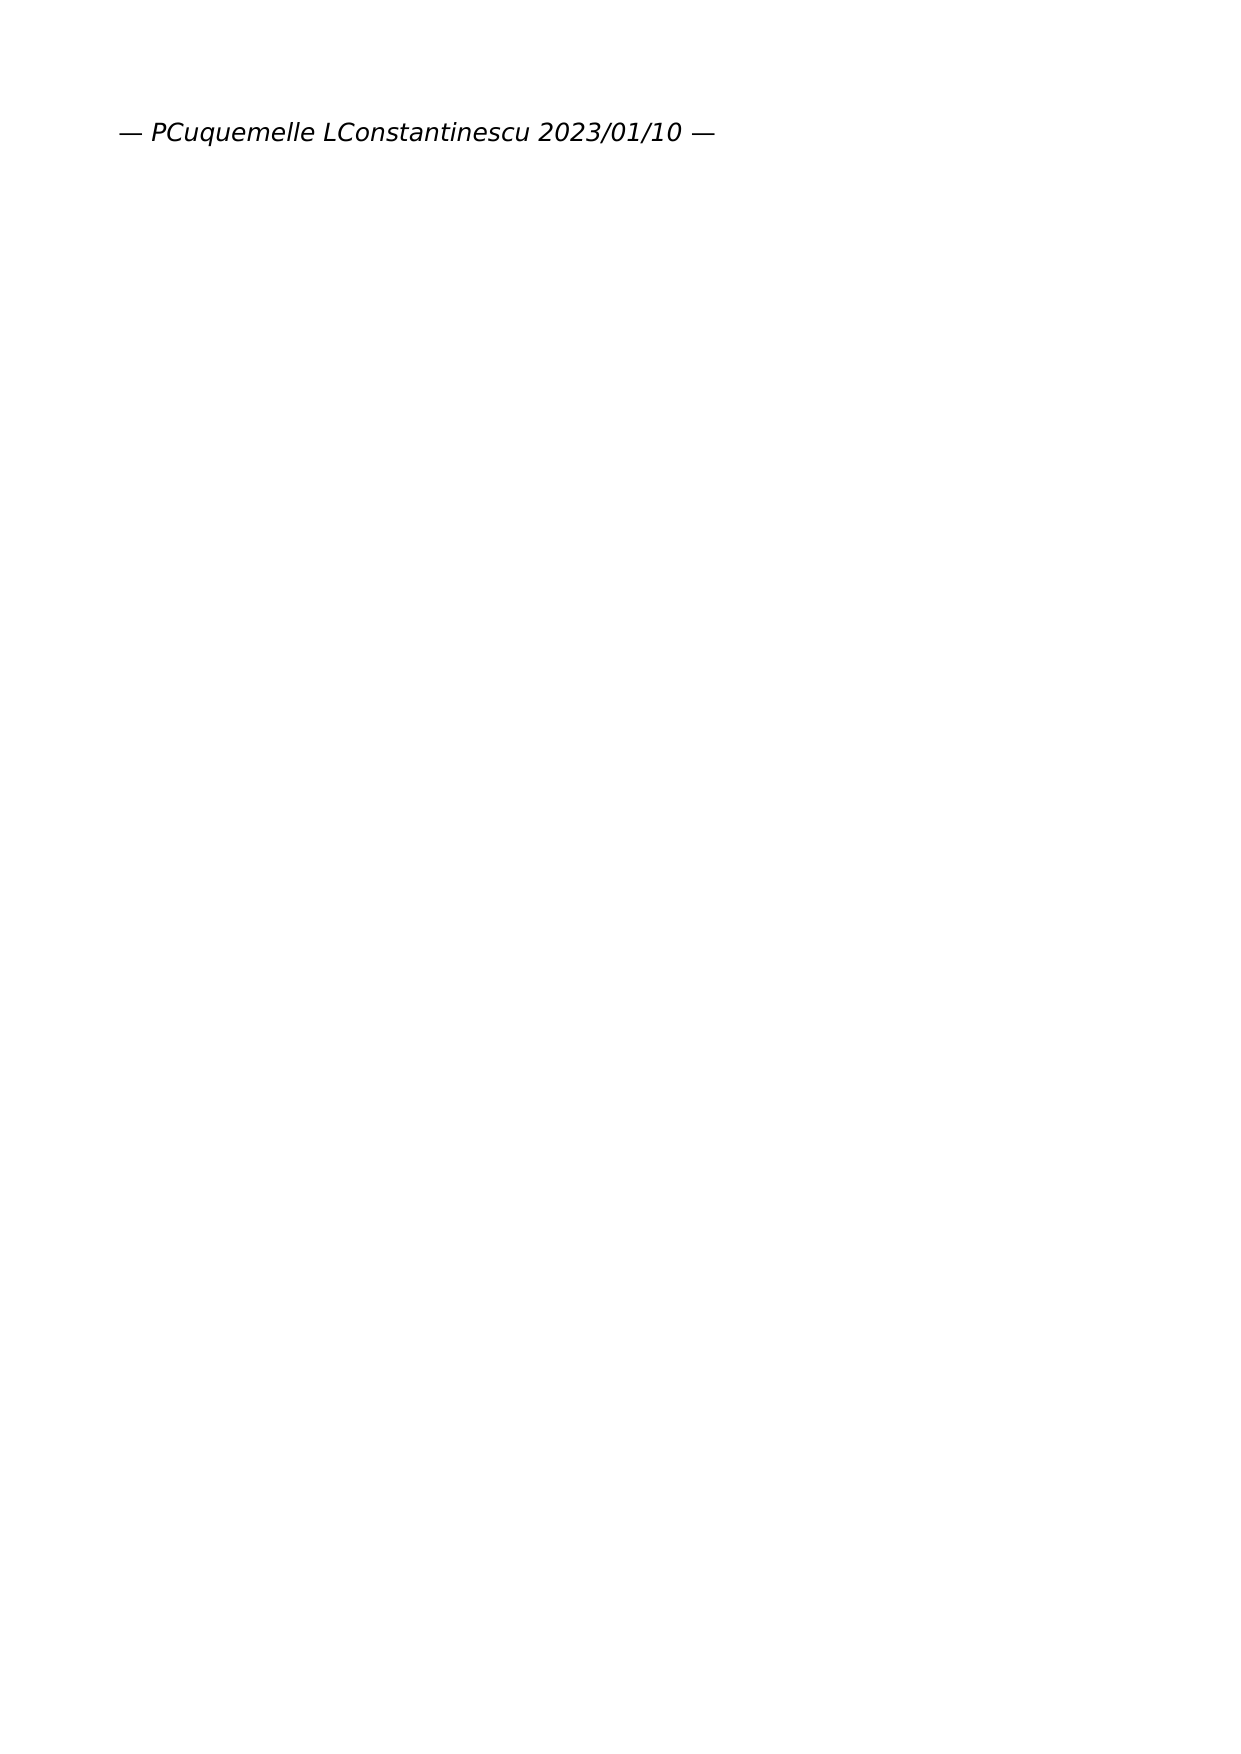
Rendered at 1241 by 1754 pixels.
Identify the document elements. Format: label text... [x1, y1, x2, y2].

text — PCuquemelle LConstantinescu 2023/01/10 — [118, 118, 1122, 147]
